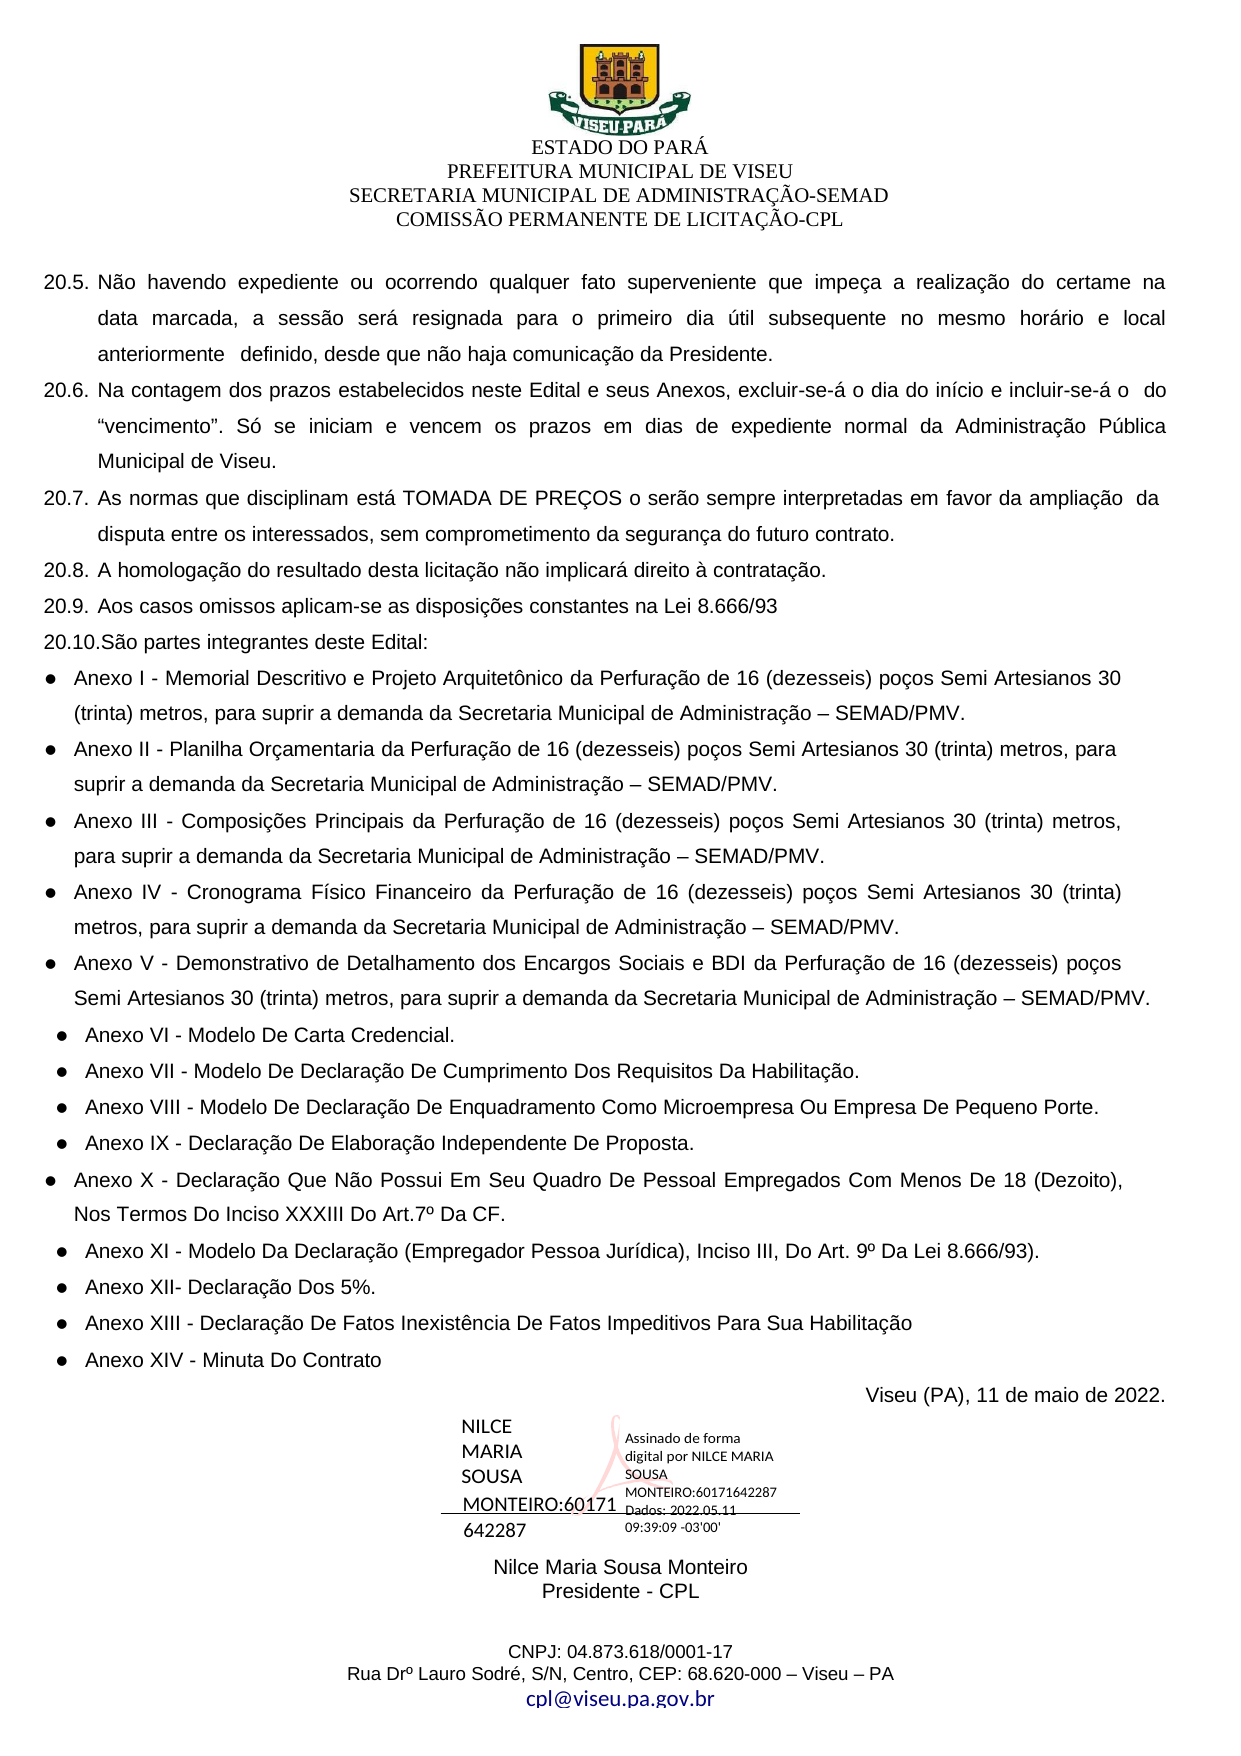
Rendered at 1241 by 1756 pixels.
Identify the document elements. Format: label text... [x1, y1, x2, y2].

list Na contagem dos prazos estabelecidos neste Edital e seus Anexos, excluir-se-á o dia do início e incluir-se-á o do “vencimento”. Só se iniciam e vencem os prazos em dias de expediente normal da Administração Pública Municipal de Viseu. [74, 378, 1167, 473]
text 642287 [62, 1519, 526, 1542]
list Anexo X - Declaração Que Não Possui Em Seu Quadro De Pessoal Empregados Com Menos De 18 (Dezoito), Nos Termos Do Inciso XXXIII Do Art.7º Da CF. [62, 1167, 1166, 1226]
list As normas que disciplinam está TOMADA DE PREÇOS o serão sempre interpretadas em favor da ampliação da disputa entre os interessados, sem comprometimento da segurança do futuro contrato. [74, 485, 1166, 546]
list Anexo VII - Modelo De Declaração De Cumprimento Dos Requisitos Da Habilitação. [74, 1058, 1178, 1083]
list Anexo VI - Modelo De Carta Credencial. [74, 1022, 1178, 1047]
text Nilce Maria Sousa Monteiro Presidente - CPL [479, 1555, 762, 1603]
list Anexo II - Planilha Orçamentaria da Perfuração de 16 (dezesseis) poços Semi Artesianos 30 (trinta) metros, para suprir a demanda da Secretaria Municipal de Administração – SEMAD/PMV. [62, 737, 1166, 796]
list Anexo XI - Modelo Da Declaração (Empregador Pessoa Jurídica), Inciso III, Do Art. 9º Da Lei 8.666/93). [74, 1238, 1178, 1263]
text MONTEIRO:60171 Dados: 2022.05.11 [64, 1501, 1134, 1519]
text NILCE MARIA SOUSA [461, 1413, 576, 1489]
list Anexo III - Composições Principais da Perfuração de 16 (dezesseis) poços Semi Artesianos 30 (trinta) metros, para suprir a demanda da Secretaria Municipal de Administração – SEMAD/PMV. [62, 808, 1166, 867]
list Anexo XII- Declaração Dos 5%. [74, 1274, 1178, 1300]
list Não havendo expediente ou ocorrendo qualquer fato superveniente que impeça a realização do certame na data marcada, a sessão será resignada para o primeiro dia útil subsequente no mesmo horário e local anteriormente definido, desde que não haja comunicação da Presidente. [74, 270, 1166, 366]
list Aos casos omissos aplicam-se as disposições constantes na Lei 8.666/93 [74, 594, 1178, 618]
list São partes integrantes deste Edital: [74, 629, 1178, 653]
list Anexo IV - Cronograma Físico Financeiro da Perfuração de 16 (dezesseis) poços Semi Artesianos 30 (trinta) metros, para suprir a demanda da Secretaria Municipal de Administração – SEMAD/PMV. [62, 879, 1166, 939]
list Anexo I - Memorial Descritivo e Projeto Arquitetônico da Perfuração de 16 (dezesseis) poços Semi Artesianos 30 (trinta) metros, para suprir a demanda da Secretaria Municipal de Administração – SEMAD/PMV. [62, 666, 1166, 725]
list A homologação do resultado desta licitação não implicará direito à contratação. [74, 558, 1178, 582]
text 09:39:09 -03'00' [625, 1519, 1178, 1536]
list Anexo VIII - Modelo De Declaração De Enquadramento Como Microempresa Ou Empresa De Pequeno Porte. [74, 1094, 1178, 1120]
list Anexo V - Demonstrativo de Detalhamento dos Encargos Sociais e BDI da Perfuração de 16 (dezesseis) poços Semi Artesianos 30 (trinta) metros, para suprir a demanda da Secretaria Municipal de Administração – SEMAD/PMV. [62, 951, 1166, 1010]
list Anexo XIV - Minuta Do Contrato [74, 1347, 1178, 1372]
text Viseu (PA), 11 de maio de 2022. [865, 1383, 1178, 1407]
text Assinado de forma digital por NILCE MARIA SOUSA MONTEIRO:60171642287 [625, 1430, 781, 1501]
list Anexo IX - Declaração De Elaboração Independente De Proposta. [74, 1131, 1178, 1156]
list Anexo XIII - Declaração De Fatos Inexistência De Fatos Impeditivos Para Sua Habilitação [74, 1311, 1178, 1336]
